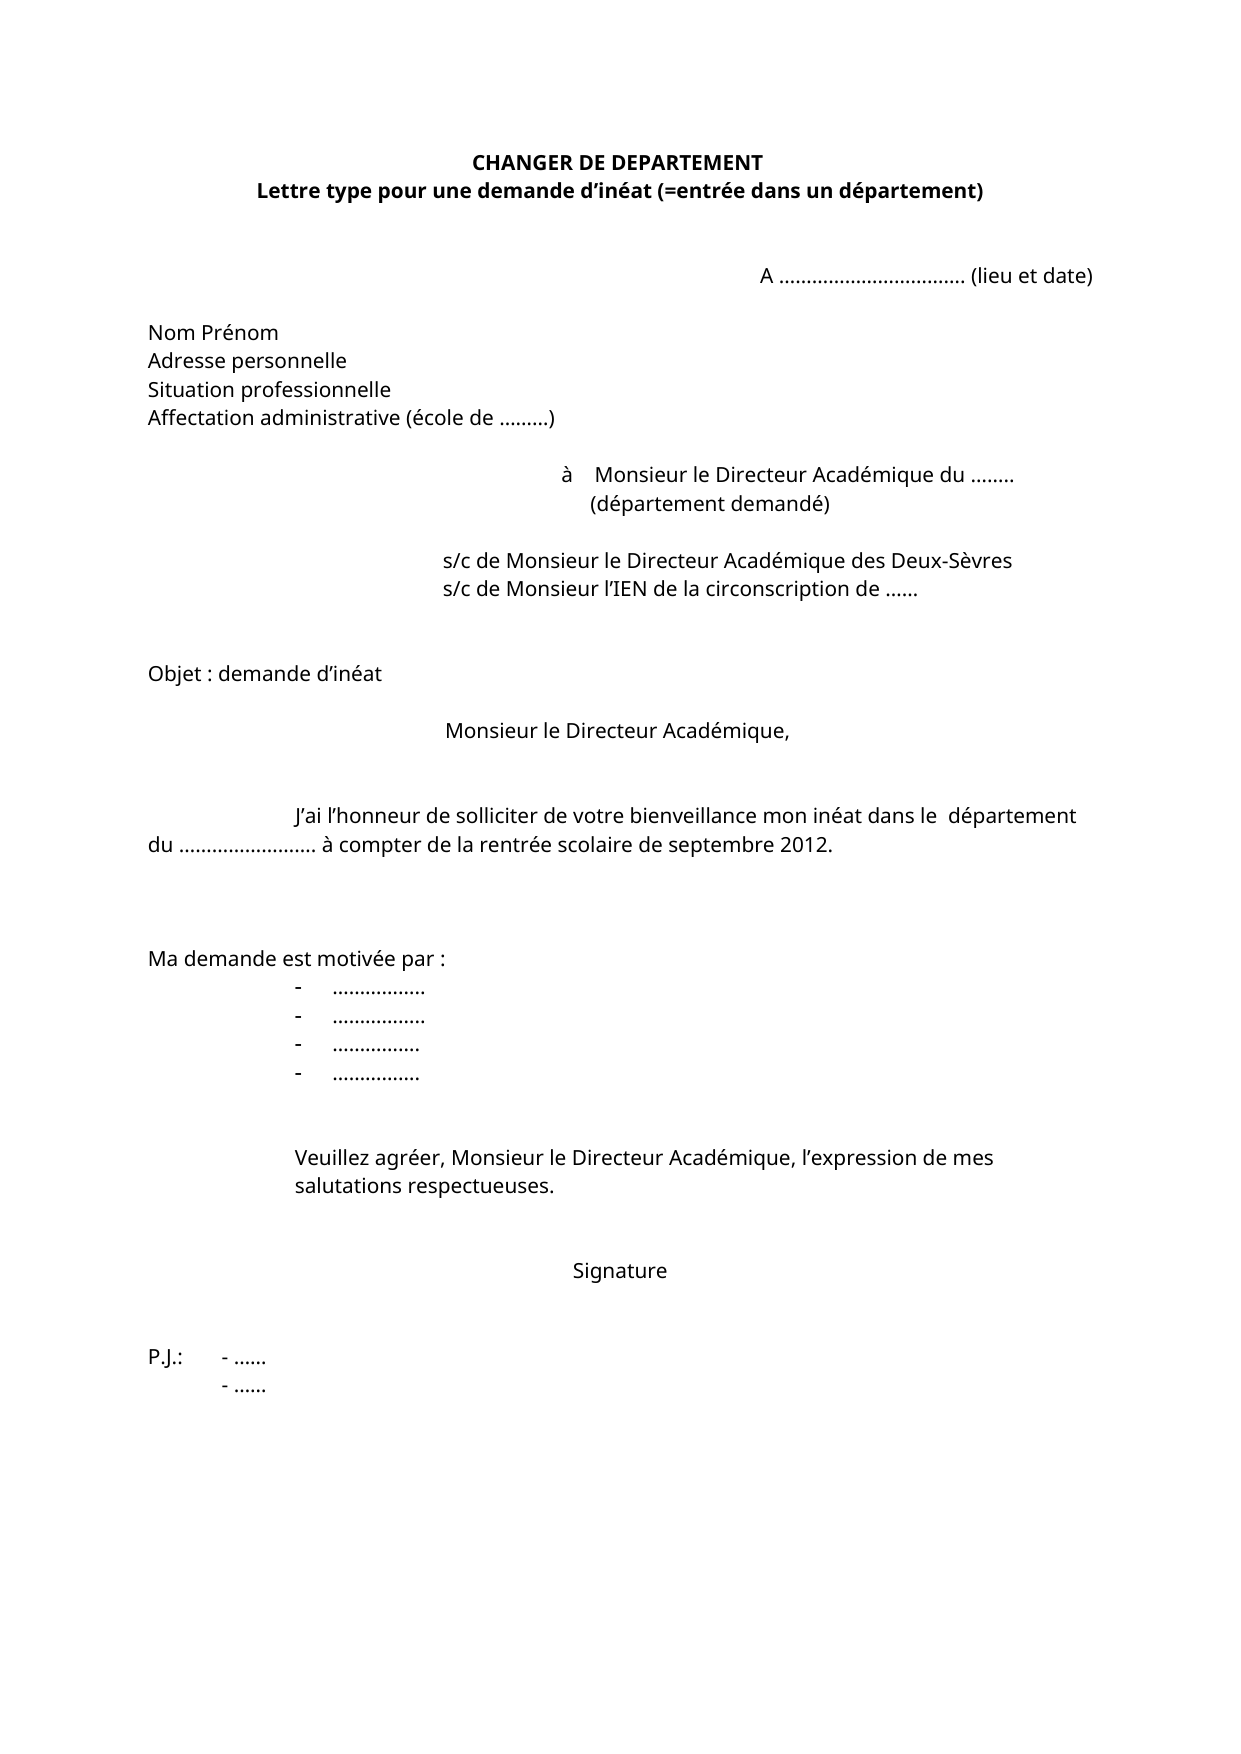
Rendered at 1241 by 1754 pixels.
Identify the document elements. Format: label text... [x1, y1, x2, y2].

title CHANGER DE DEPARTEMENT [148, 148, 1093, 176]
text s/c de Monsieur l’IEN de la circonscription de …… [148, 574, 1093, 603]
list ……………. [294, 1029, 1093, 1058]
text Affectation administrative (école de ………) [148, 403, 1093, 432]
text Nom Prénom [148, 318, 1093, 347]
text Lettre type pour une demande d’inéat (=entrée dans un département) [148, 176, 1093, 204]
list ……………. [294, 1058, 1093, 1086]
text Veuillez agréer, Monsieur le Directeur Académique, l’expression de mes salutations respectueuses. [294, 1143, 1093, 1200]
text - …… [148, 1370, 1093, 1399]
text A ……………………………. (lieu et date) [148, 261, 1093, 290]
text s/c de Monsieur le Directeur Académique des Deux-Sèvres [148, 546, 1093, 574]
text Signature [148, 1257, 1093, 1285]
text Adresse personnelle [148, 347, 1093, 375]
text Ma demande est motivée par : [148, 944, 1093, 972]
text P.J.: - …… [148, 1342, 1093, 1370]
list …………….. [294, 1001, 1093, 1029]
text Monsieur le Directeur Académique, [148, 716, 1093, 745]
text Situation professionnelle [148, 375, 1093, 403]
text Objet : demande d’inéat [148, 659, 1093, 688]
text à Monsieur le Directeur Académique du …….. [561, 460, 1093, 489]
text (département demandé) [561, 489, 1093, 517]
text J’ai l’honneur de solliciter de votre bienveillance mon inéat dans le département du ……………………. à compter de la rentrée scolaire de septembre 2012. [148, 802, 1093, 858]
list …………….. [294, 972, 1093, 1001]
